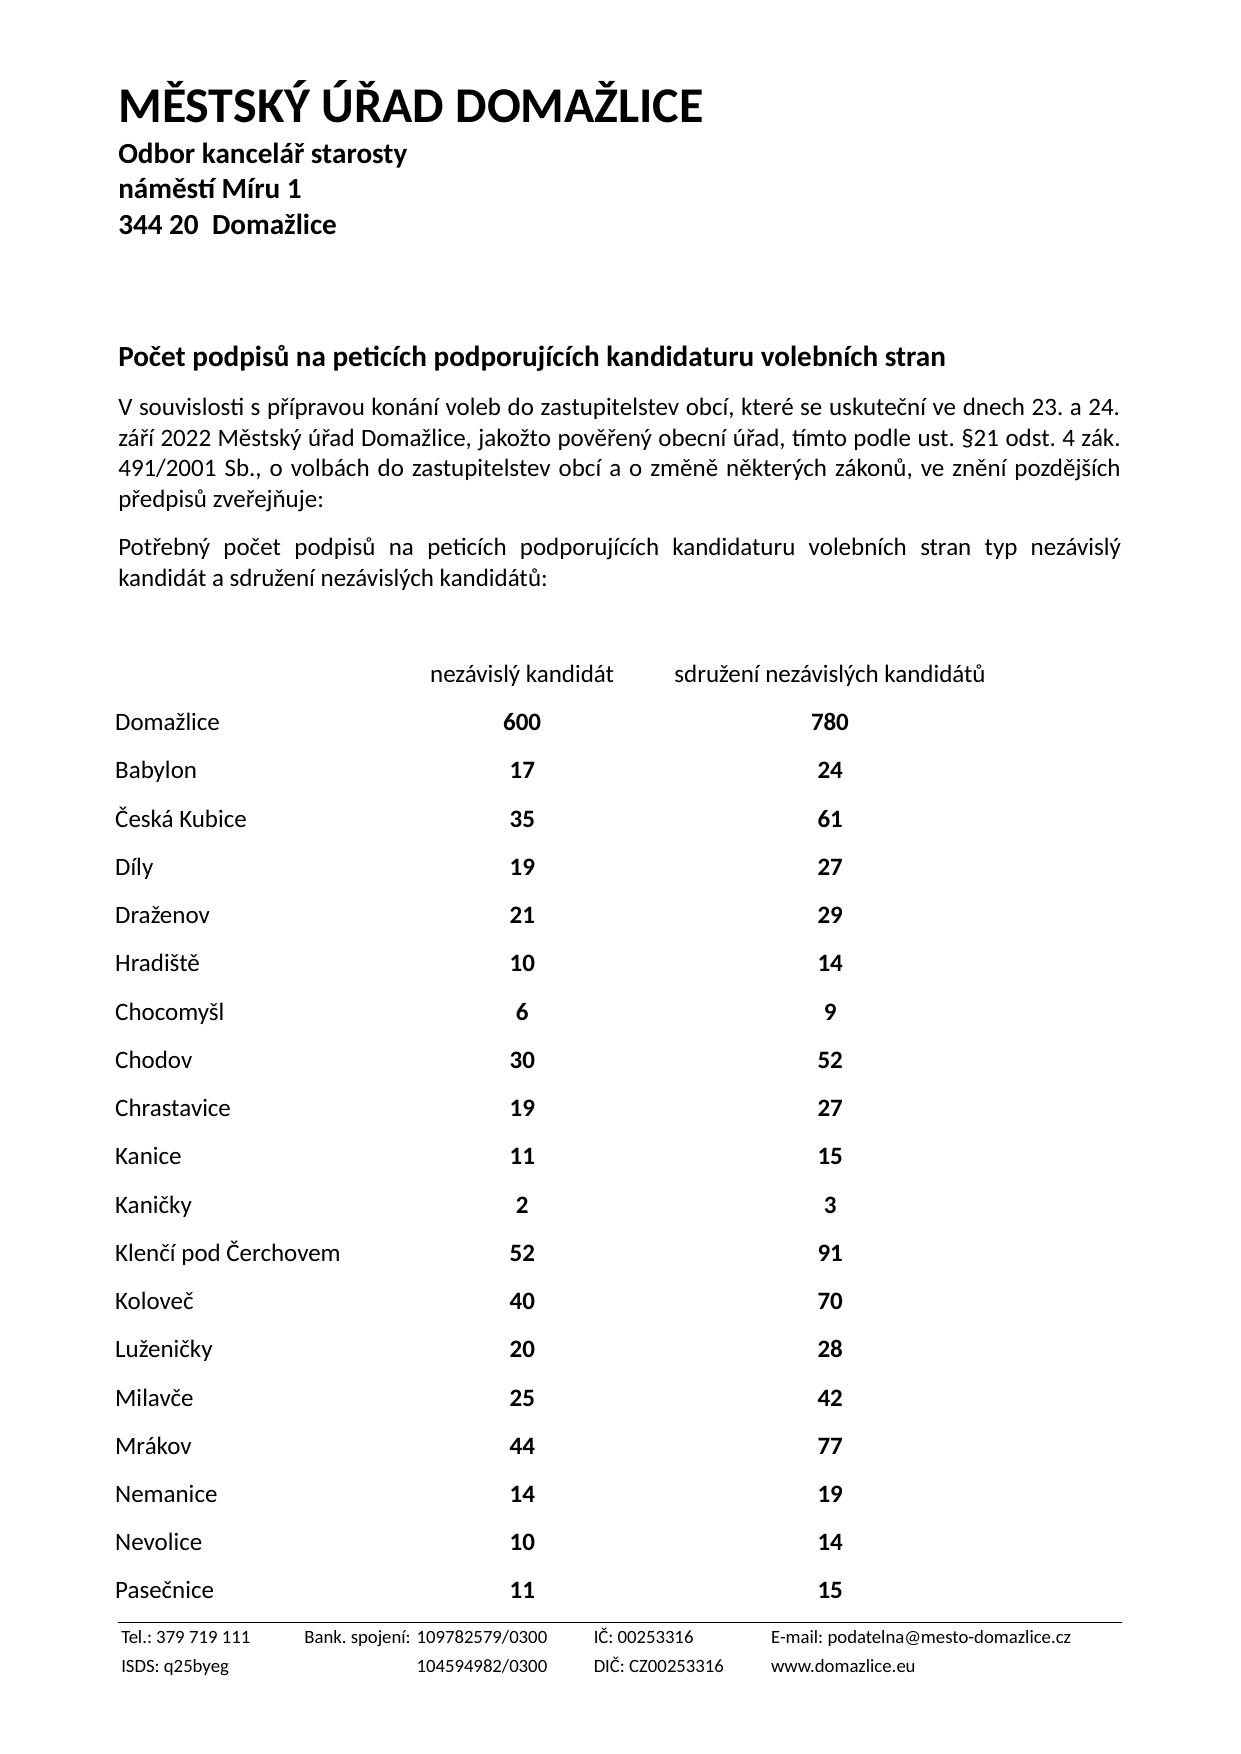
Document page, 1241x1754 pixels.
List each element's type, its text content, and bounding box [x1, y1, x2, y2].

table_cell 3 [654, 1171, 1006, 1219]
table_cell Milavče [112, 1364, 390, 1412]
table_cell 780 [654, 689, 1006, 737]
table_cell Pasečnice [112, 1557, 390, 1605]
table_cell 11 [390, 1123, 654, 1171]
text Počet podpisů na peticích podporujících kandidaturu volebních stran [118, 338, 1122, 374]
table_cell 20 [390, 1316, 654, 1364]
text MĚSTSKÝ ÚŘAD DOMAŽLICE [118, 74, 1122, 135]
table_cell 91 [654, 1219, 1006, 1267]
table_cell 14 [654, 1509, 1006, 1557]
table_cell 52 [654, 1026, 1006, 1074]
table_cell 70 [654, 1268, 1006, 1316]
table_cell 77 [654, 1412, 1006, 1460]
text 344 20 Domažlice [118, 206, 1122, 242]
table_header sdružení nezávislých kandidátů [654, 641, 1006, 689]
table_cell Česká Kubice [112, 785, 390, 833]
table_cell 35 [390, 785, 654, 833]
table_cell 14 [390, 1460, 654, 1509]
table_cell 17 [390, 737, 654, 785]
table_cell 61 [654, 785, 1006, 833]
table_cell 14 [654, 930, 1006, 978]
table_cell 19 [390, 834, 654, 882]
table_cell Nevolice [112, 1509, 390, 1557]
table_cell 10 [390, 1509, 654, 1557]
text V souvislosti s přípravou konání voleb do zastupitelstev obcí, které se uskuteční ve dnech 23. a 24. září 2022 Městský úřad Domažlice, jakožto pověřený obecní úřad, tímto podle ust. §21 odst. 4 zák. 491/2001 Sb., o volbách do zastupitelstev obcí a o změně některých zákonů, ve znění pozdějších předpisů zveřejňuje: [118, 391, 1122, 513]
text náměstí Míru 1 [118, 170, 1122, 206]
table_cell Mrákov [112, 1412, 390, 1460]
table_cell Domažlice [112, 689, 390, 737]
table_cell 24 [654, 737, 1006, 785]
table_cell 15 [654, 1123, 1006, 1171]
table_cell 30 [390, 1026, 654, 1074]
table_cell Kaničky [112, 1171, 390, 1219]
table_cell Hradiště [112, 930, 390, 978]
table_cell Babylon [112, 737, 390, 785]
text Odbor kancelář starosty [118, 135, 1122, 170]
table_cell Nemanice [112, 1460, 390, 1509]
table_cell 27 [654, 834, 1006, 882]
table_cell 19 [390, 1075, 654, 1123]
table_cell 11 [390, 1557, 654, 1605]
table_cell 42 [654, 1364, 1006, 1412]
table_header nezávislý kandidát [390, 641, 654, 689]
table_header [112, 641, 390, 689]
table_cell 28 [654, 1316, 1006, 1364]
table_cell 21 [390, 882, 654, 930]
table_cell 44 [390, 1412, 654, 1460]
table_cell 19 [654, 1460, 1006, 1509]
table_cell Kanice [112, 1123, 390, 1171]
table_cell Klenčí pod Čerchovem [112, 1219, 390, 1267]
table_cell 52 [390, 1219, 654, 1267]
table_cell Díly [112, 834, 390, 882]
table_cell 29 [654, 882, 1006, 930]
table_cell 40 [390, 1268, 654, 1316]
table_cell 15 [654, 1557, 1006, 1605]
table_cell 25 [390, 1364, 654, 1412]
table_cell Luženičky [112, 1316, 390, 1364]
table_cell 10 [390, 930, 654, 978]
table_cell Draženov [112, 882, 390, 930]
table_cell 9 [654, 978, 1006, 1026]
table_cell 2 [390, 1171, 654, 1219]
table_cell Chrastavice [112, 1075, 390, 1123]
table_cell 600 [390, 689, 654, 737]
table_cell Chodov [112, 1026, 390, 1074]
table_cell Chocomyšl [112, 978, 390, 1026]
table_cell 6 [390, 978, 654, 1026]
text Potřebný počet podpisů na peticích podporujících kandidaturu volebních stran typ nezávislý kandidát a sdružení nezávislých kandidátů: [118, 531, 1122, 592]
table_cell Koloveč [112, 1268, 390, 1316]
table_cell 27 [654, 1075, 1006, 1123]
